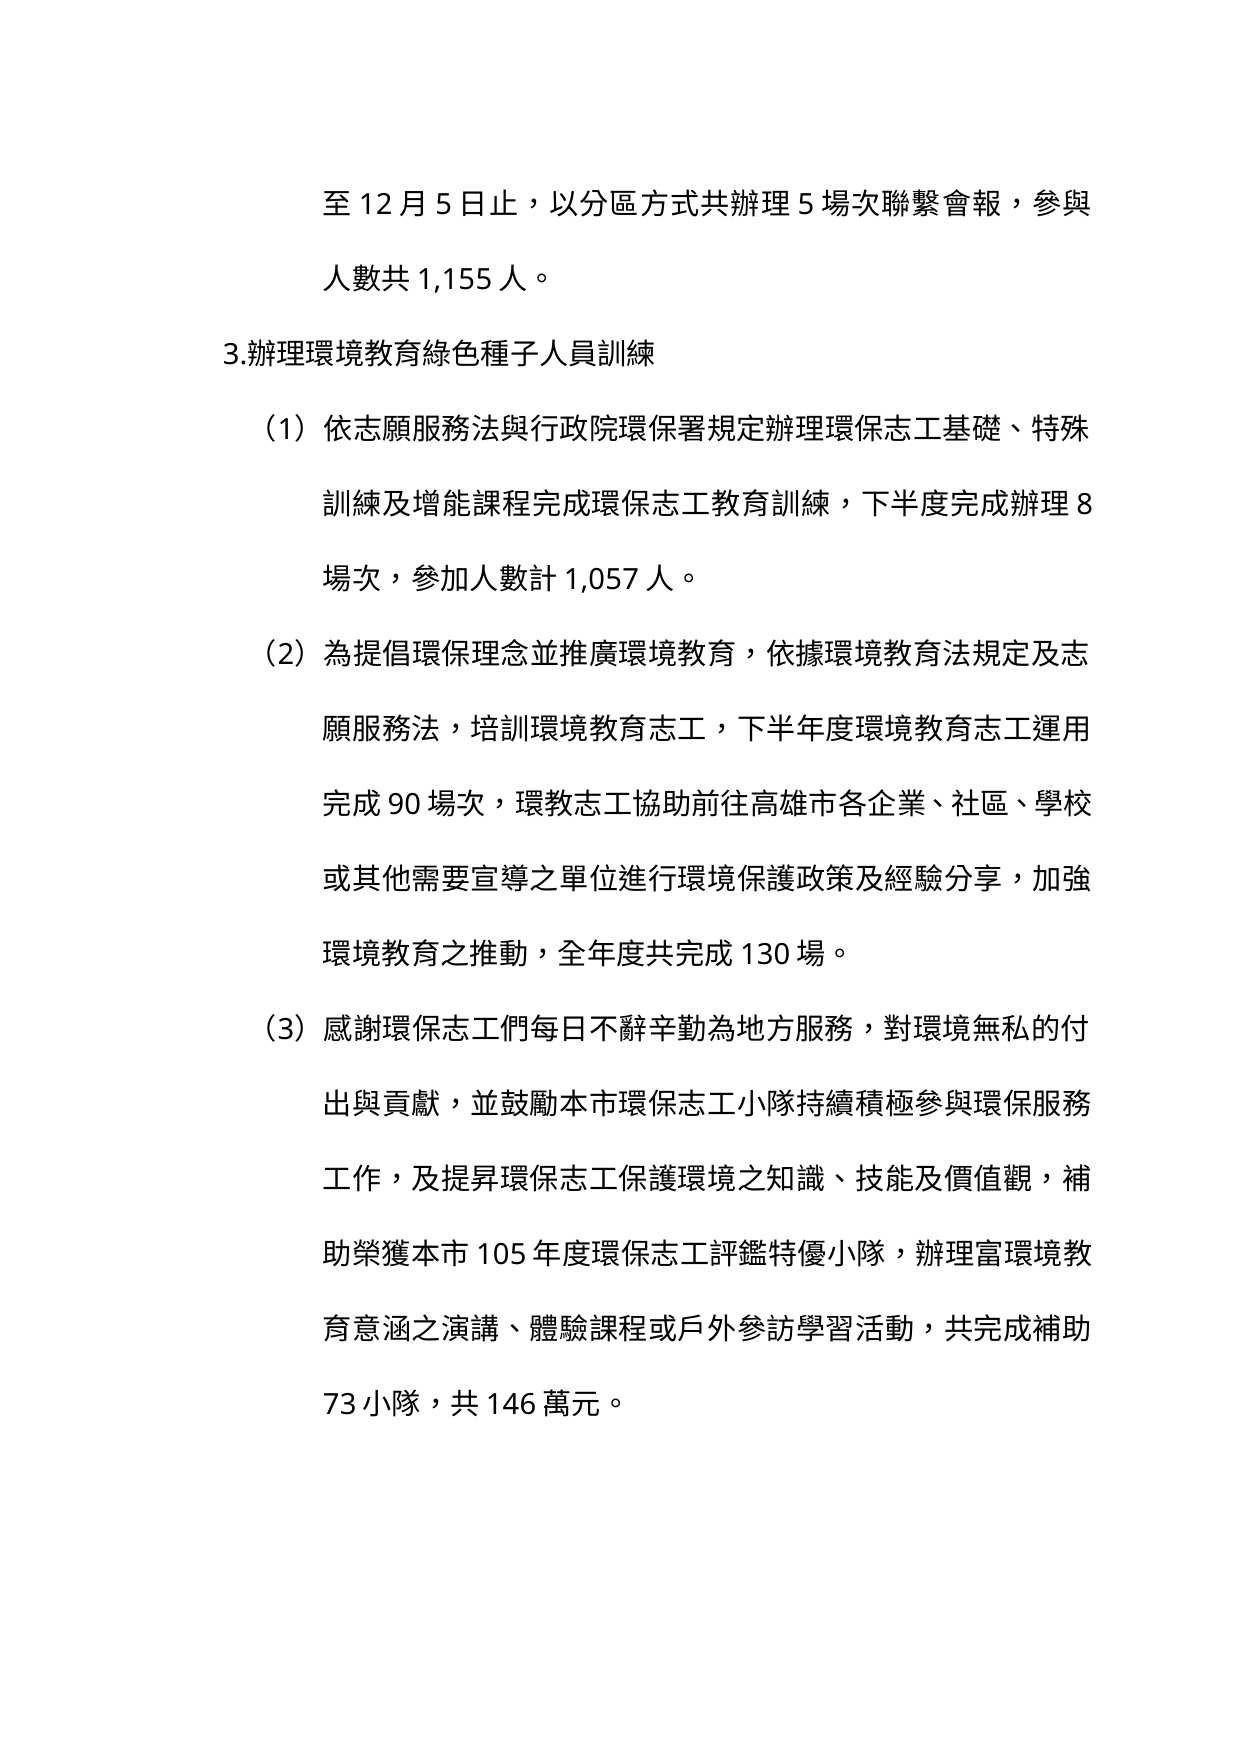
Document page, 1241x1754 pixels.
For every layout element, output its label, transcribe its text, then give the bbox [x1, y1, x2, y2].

text （3）感謝環保志工們每日不辭辛勤為地方服務，對環境無私的付出與貢獻，並鼓勵本市環保志工小隊持續積極參與環保服務工作，及提昇環保志工保護環境之知識、技能及價值觀，補助榮獲本市105年度環保志工評鑑特優小隊，辦理富環境教育意涵之演講、體驗課程或戶外參訪學習活動，共完成補助73小隊，共146萬元。 [248, 989, 1092, 1439]
text 至12月5日止，以分區方式共辦理5場次聯繫會報，參與人數共1,155人。 [248, 164, 1092, 314]
text （2）為提倡環保理念並推廣環境教育，依據環境教育法規定及志願服務法，培訓環境教育志工，下半年度環境教育志工運用完成90場次，環教志工協助前往高雄市各企業、社區、學校或其他需要宣導之單位進行環境保護政策及經驗分享，加強環境教育之推動，全年度共完成130場。 [248, 614, 1092, 989]
text 3.辦理環境教育綠色種子人員訓練 [223, 314, 1092, 389]
text （1）依志願服務法與行政院環保署規定辦理環保志工基礎、特殊訓練及增能課程完成環保志工教育訓練，下半度完成辦理8場次，參加人數計1,057人。 [248, 389, 1092, 614]
